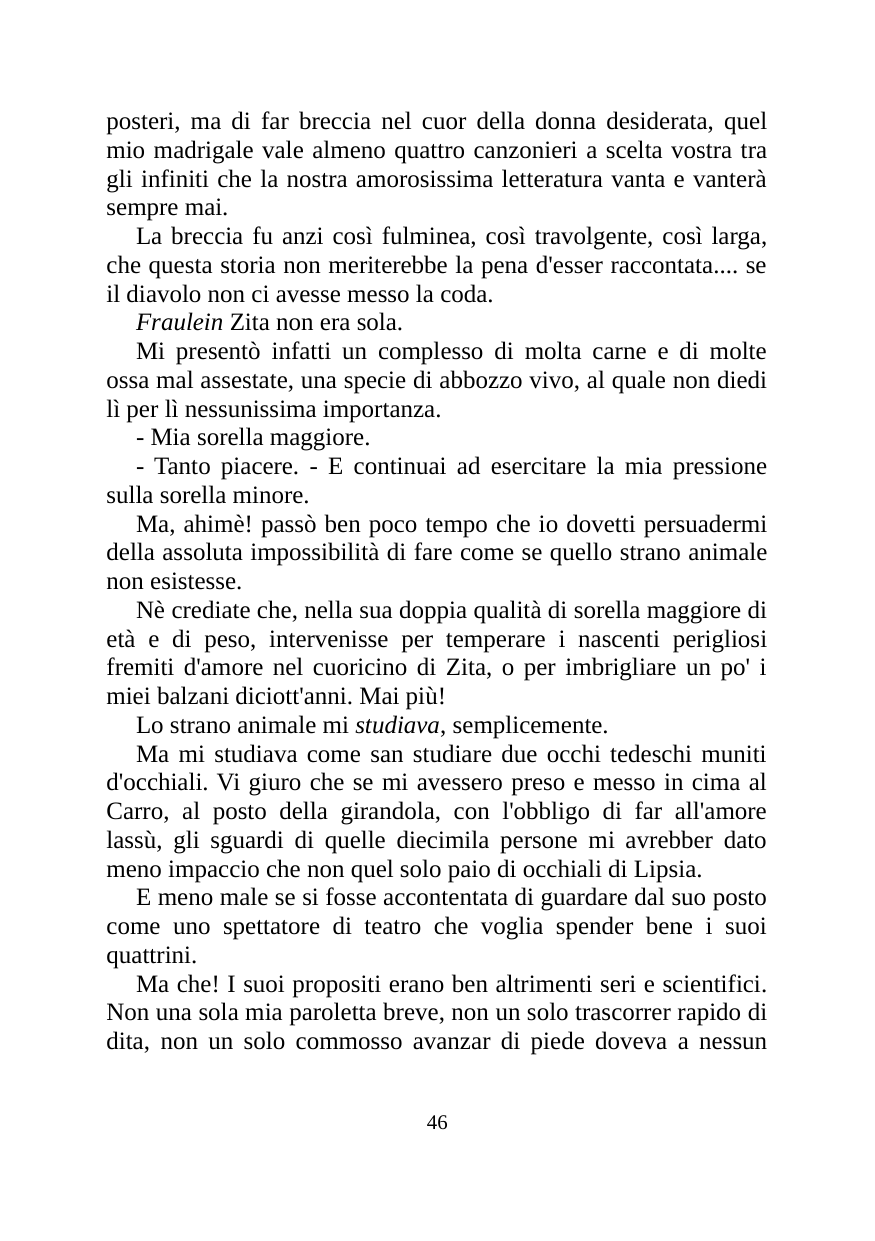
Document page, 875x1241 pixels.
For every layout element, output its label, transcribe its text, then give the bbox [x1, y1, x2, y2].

text - Tanto piacere. - E continuai ad esercitare la mia pressione sulla sorella minore. [106, 451, 768, 509]
text Fraulein Zita non era sola. [106, 307, 768, 336]
text Ma, ahimè! passò ben poco tempo che io dovetti persuadermi della assoluta impossibilità di fare come se quello strano animale non esistesse. [106, 509, 768, 595]
text E meno male se si fosse accontentata di guardare dal suo posto come uno spettatore di teatro che voglia spender bene i suoi quattrini. [106, 882, 768, 969]
text Nè crediate che, nella sua doppia qualità di sorella maggiore di età e di peso, intervenisse per temperare i nascenti perigliosi fremiti d'amore nel cuoricino di Zita, o per imbrigliare un po' i miei balzani diciott'anni. Mai più! [106, 595, 768, 710]
text Mi presentò infatti un complesso di molta carne e di molte ossa mal assestate, una specie di abbozzo vivo, al quale non diedi lì per lì nessunissima importanza. [106, 336, 768, 422]
text Lo strano animale mi studiava, semplicemente. [106, 710, 768, 739]
text Ma che! I suoi propositi erano ben altrimenti seri e scientifici. Non una sola mia paroletta breve, non un solo trascorrer rapido di dita, non un solo commosso avanzar di piede doveva a nessun [106, 969, 768, 1055]
text - Mia sorella maggiore. [106, 422, 768, 451]
text La breccia fu anzi così fulminea, così travolgente, così larga, che questa storia non meriterebbe la pena d'esser raccontata.... se il diavolo non ci avesse messo la coda. [106, 221, 768, 307]
text Ma mi studiava come san studiare due occhi tedeschi muniti d'occhiali. Vi giuro che se mi avessero preso e messo in cima al Carro, al posto della girandola, con l'obbligo di far all'amore lassù, gli sguardi di quelle diecimila persone mi avrebber dato meno impaccio che non quel solo paio di occhiali di Lipsia. [106, 739, 768, 882]
text posteri, ma di far breccia nel cuor della donna desiderata, quel mio madrigale vale almeno quattro canzonieri a scelta vostra tra gli infiniti che la nostra amorosissima letteratura vanta e vanterà sempre mai. [106, 106, 768, 221]
